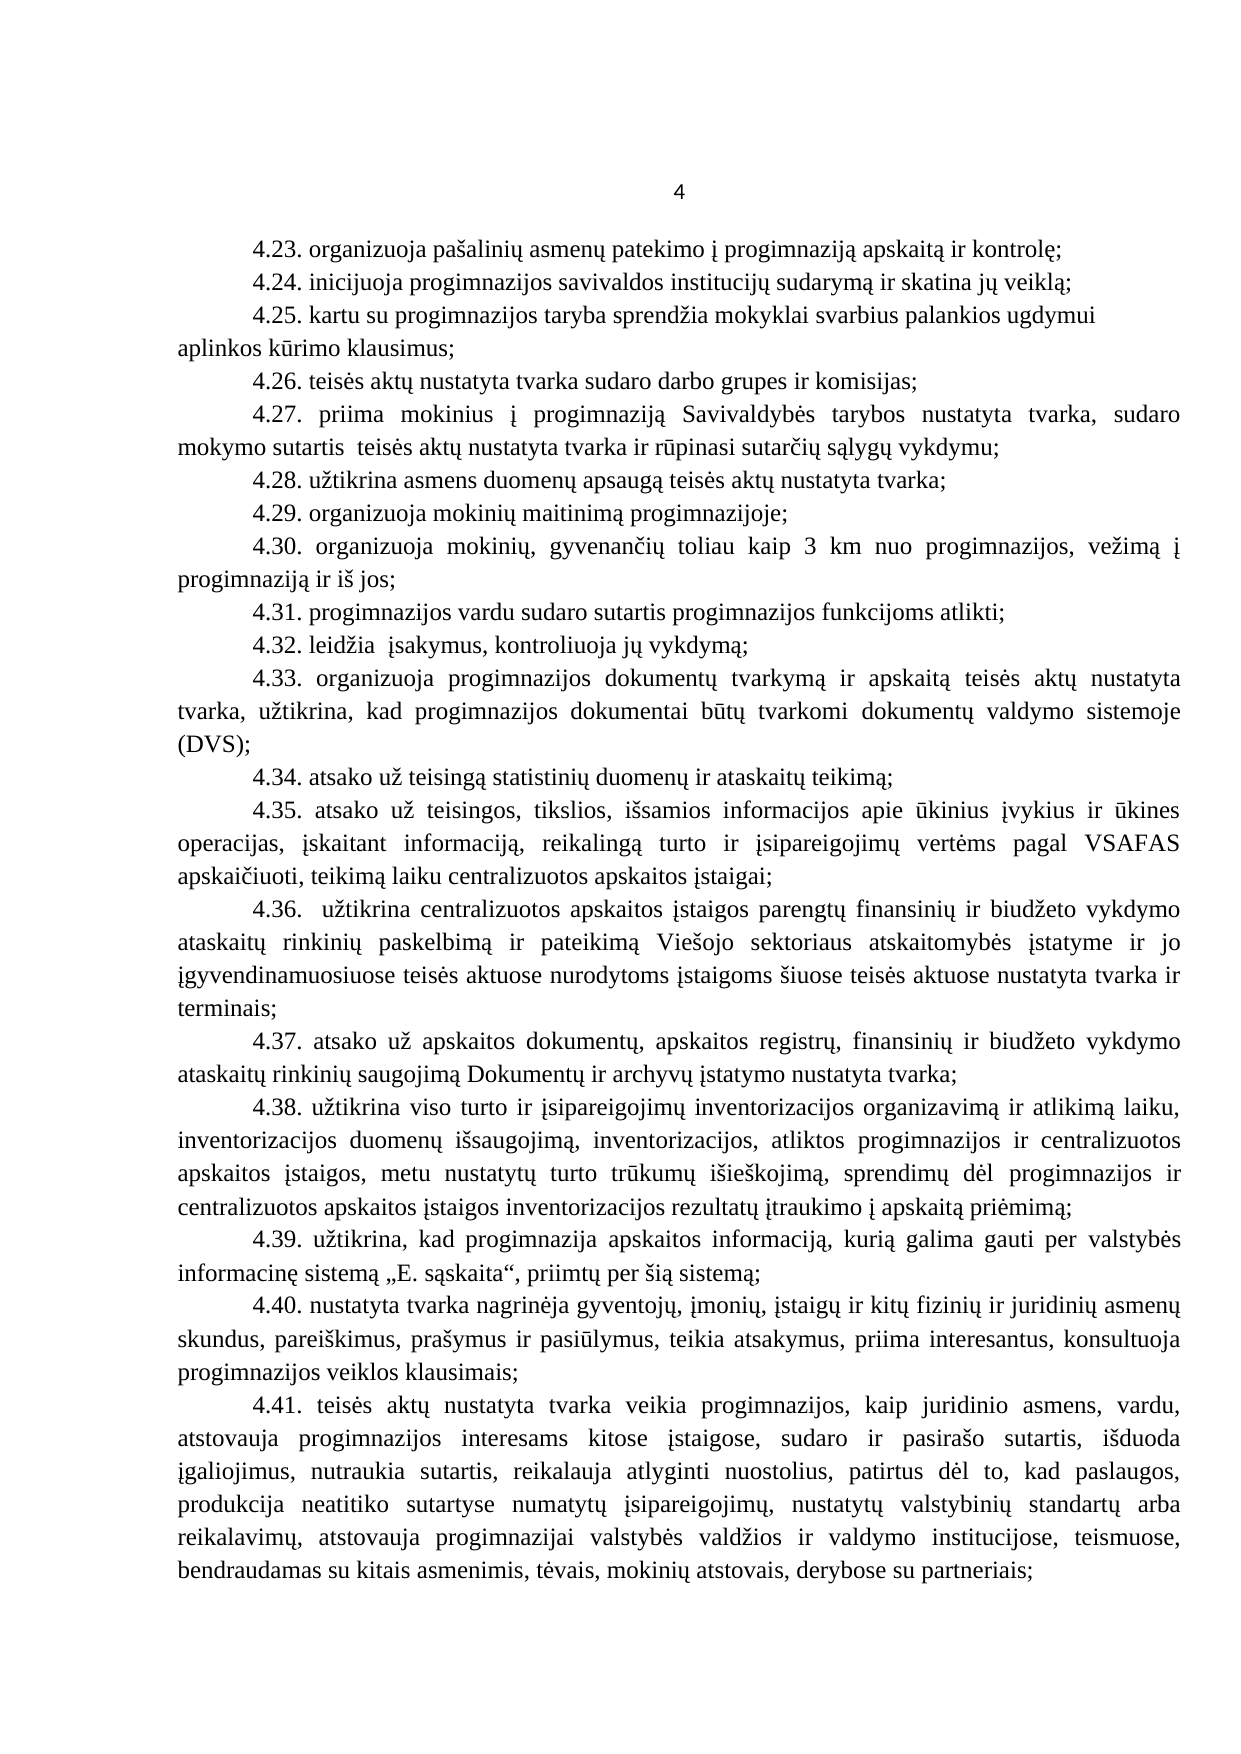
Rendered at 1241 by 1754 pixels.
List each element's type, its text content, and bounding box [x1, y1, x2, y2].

text 4.26. teisės aktų nustatyta tvarka sudaro darbo grupes ir komisijas; [177, 366, 1181, 395]
text 4.36. užtikrina centralizuotos apskaitos įstaigos parengtų finansinių ir biudžeto vykdymo ataskaitų rinkinių paskelbimą ir pateikimą Viešojo sektoriaus atskaitomybės įstatyme ir jo įgyvendinamuosiuose teisės aktuose nurodytoms įstaigoms šiuose teisės aktuose nustatyta tvarka ir terminais; [177, 894, 1181, 1022]
text 4.38. užtikrina viso turto ir įsipareigojimų inventorizacijos organizavimą ir atlikimą laiku, inventorizacijos duomenų išsaugojimą, inventorizacijos, atliktos progimnazijos ir centralizuotos apskaitos įstaigos, metu nustatytų turto trūkumų išieškojimą, sprendimų dėl progimnazijos ir centralizuotos apskaitos įstaigos inventorizacijos rezultatų įtraukimo į apskaitą priėmimą; [177, 1092, 1181, 1220]
text 4.27. priima mokinius į progimnaziją Savivaldybės tarybos nustatyta tvarka, sudaro mokymo sutartis teisės aktų nustatyta tvarka ir rūpinasi sutarčių sąlygų vykdymu; [177, 399, 1181, 461]
text 4.35. atsako už teisingos, tikslios, išsamios informacijos apie ūkinius įvykius ir ūkines operacijas, įskaitant informaciją, reikalingą turto ir įsipareigojimų vertėms pagal VSAFAS apskaičiuoti, teikimą laiku centralizuotos apskaitos įstaigai; [177, 795, 1181, 890]
text 4.33. organizuoja progimnazijos dokumentų tvarkymą ir apskaitą teisės aktų nustatyta tvarka, užtikrina, kad progimnazijos dokumentai būtų tvarkomi dokumentų valdymo sistemoje (DVS); [177, 663, 1181, 758]
text 4.30. organizuoja mokinių, gyvenančių toliau kaip 3 km nuo progimnazijos, vežimą į progimnaziją ir iš jos; [177, 531, 1181, 593]
text 4.32. leidžia įsakymus, kontroliuoja jų vykdymą; [252, 630, 1181, 659]
text 4.40. nustatyta tvarka nagrinėja gyventojų, įmonių, įstaigų ir kitų fizinių ir juridinių asmenų skundus, pareiškimus, prašymus ir pasiūlymus, teikia atsakymus, priima interesantus, konsultuoja progimnazijos veiklos klausimais; [177, 1291, 1181, 1385]
text 4.41. teisės aktų nustatyta tvarka veikia progimnazijos, kaip juridinio asmens, vardu, atstovauja progimnazijos interesams kitose įstaigose, sudaro ir pasirašo sutartis, išduoda įgaliojimus, nutraukia sutartis, reikalauja atlyginti nuostolius, patirtus dėl to, kad paslaugos, produkcija neatitiko sutartyse numatytų įsipareigojimų, nustatytų valstybinių standartų arba reikalavimų, atstovauja progimnazijai valstybės valdžios ir valdymo institucijose, teismuose, bendraudamas su kitais asmenimis, tėvais, mokinių atstovais, derybose su partneriais; [177, 1390, 1181, 1583]
text 4.34. atsako už teisingą statistinių duomenų ir ataskaitų teikimą; [177, 762, 1181, 791]
text 4.28. užtikrina asmens duomenų apsaugą teisės aktų nustatyta tvarka; [177, 465, 1181, 494]
text 4.39. užtikrina, kad progimnazija apskaitos informaciją, kurią galima gauti per valstybės informacinę sistemą „E. sąskaita“, priimtų per šią sistemą; [177, 1224, 1181, 1286]
text 4.25. kartu su progimnazijos taryba sprendžia mokyklai svarbius palankios ugdymui aplinkos kūrimo klausimus; [177, 300, 1181, 362]
text 4.24. inicijuoja progimnazijos savivaldos institucijų sudarymą ir skatina jų veiklą; [177, 267, 1181, 296]
text 4.29. organizuoja mokinių maitinimą progimnazijoje; [252, 498, 1181, 527]
text 4.23. organizuoja pašalinių asmenų patekimo į progimnaziją apskaitą ir kontrolę; [177, 234, 1181, 263]
text 4.37. atsako už apskaitos dokumentų, apskaitos registrų, finansinių ir biudžeto vykdymo ataskaitų rinkinių saugojimą Dokumentų ir archyvų įstatymo nustatyta tvarka; [177, 1026, 1181, 1088]
text 4.31. progimnazijos vardu sudaro sutartis progimnazijos funkcijoms atlikti; [177, 597, 1181, 626]
